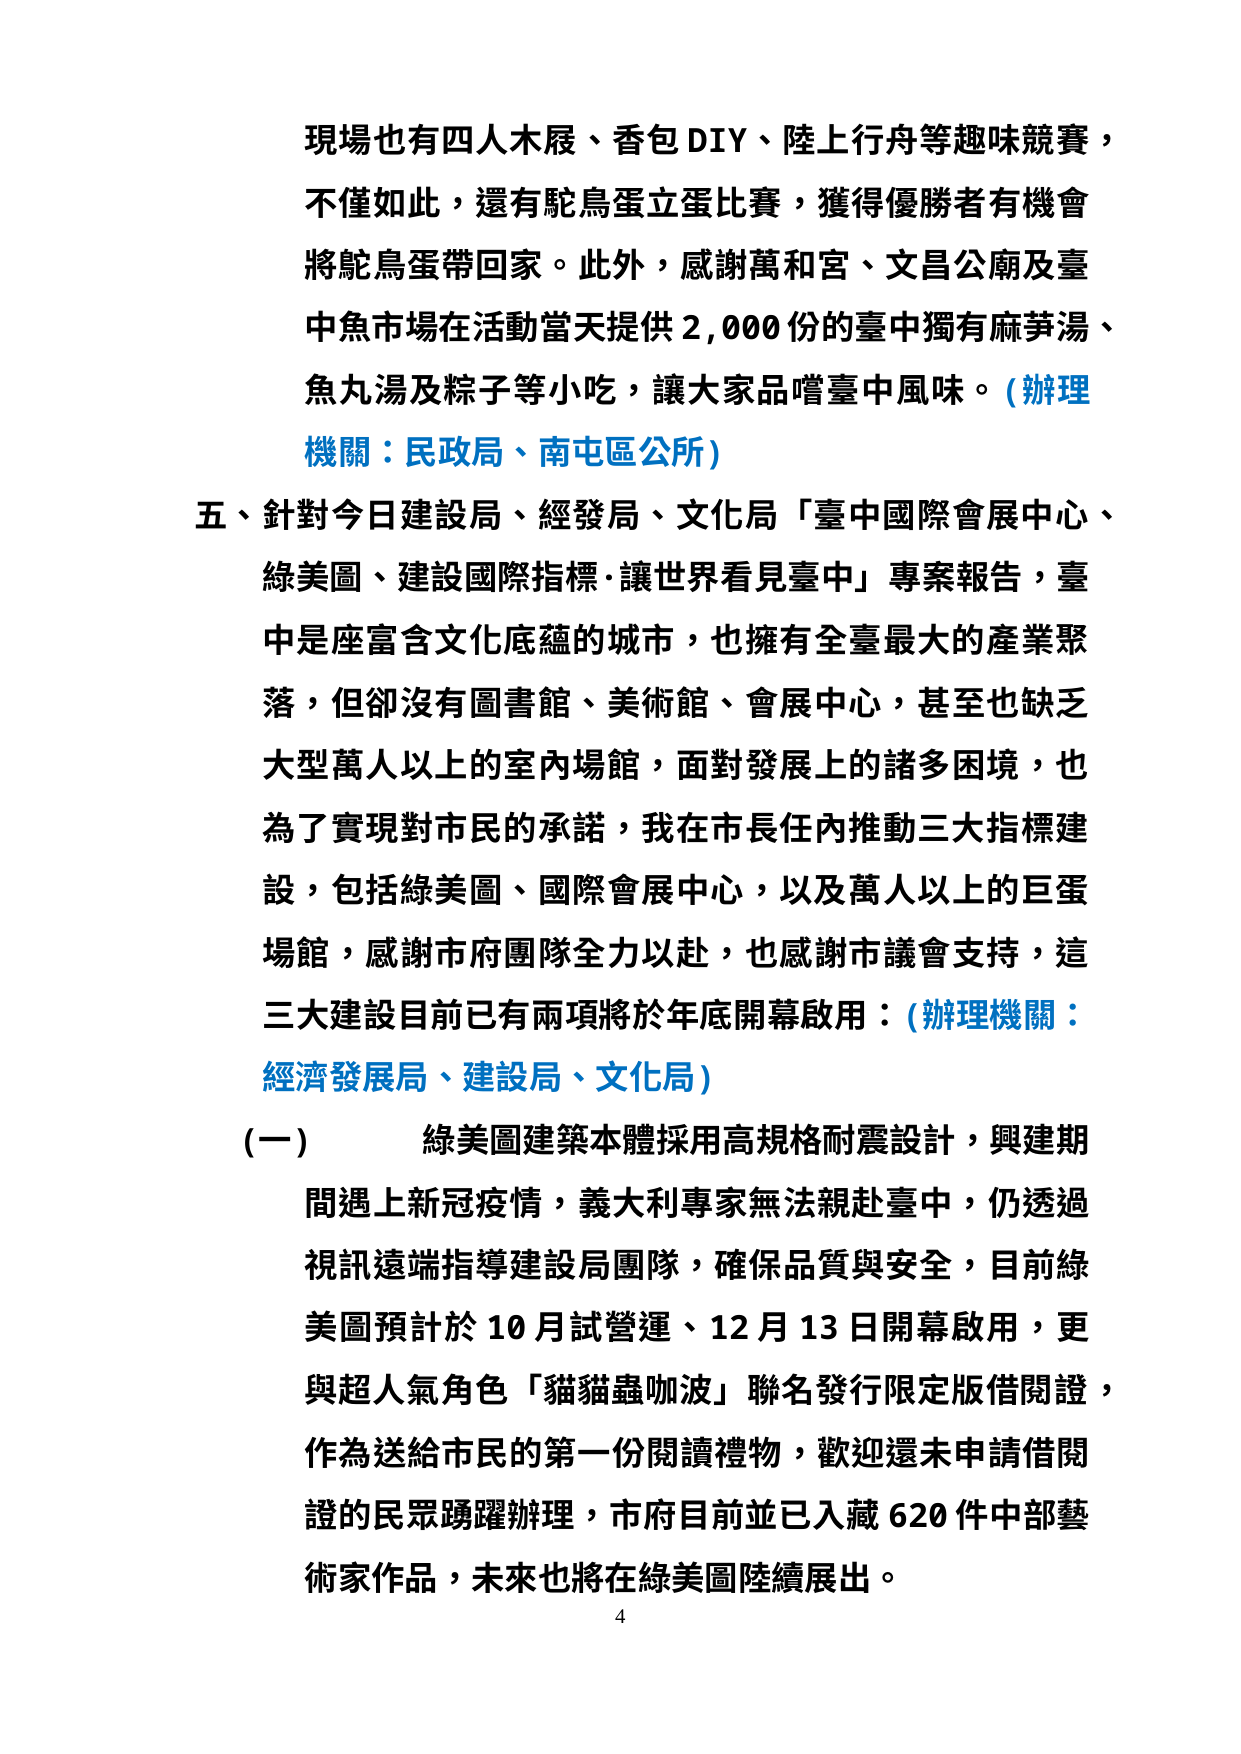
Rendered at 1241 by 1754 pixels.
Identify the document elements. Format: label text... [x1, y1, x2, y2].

list 針對今日建設局、經發局、文化局「臺中國際會展中心、綠美圖、建設國際指標·讓世界看見臺中」專案報告，臺中是座富含文化底蘊的城市，也擁有全臺最大的產業聚落，但卻沒有圖書館、美術館、會展中心，甚至也缺乏大型萬人以上的室內場館，面對發展上的諸多困境，也為了實現對市民的承諾，我在市長任內推動三大指標建設，包括綠美圖、國際會展中心，以及萬人以上的巨蛋場館，感謝市府團隊全力以赴，也感謝市議會支持，這三大建設目前已有兩項將於年底開幕啟用：(辦理機關：經濟發展局、建設局、文化局) [194, 471, 1090, 1096]
list 綠美圖建築本體採用高規格耐震設計，興建期間遇上新冠疫情，義大利專家無法親赴臺中，仍透過視訊遠端指導建設局團隊，確保品質與安全，目前綠美圖預計於10月試營運、12月13日開幕啟用，更與超人氣角色「貓貓蟲咖波」聯名發行限定版借閱證，作為送給市民的第一份閱讀禮物，歡迎還未申請借閱證的民眾踴躍辦理，市府目前並已入藏620件中部藝術家作品，未來也將在綠美圖陸續展出。 [239, 1096, 1090, 1596]
text 全臺最有特色的端午慶典「穿木屐躦鯪鯉」將於5月31日端午節當天在南屯區萬和宮前廣場及南屯老街盛大登場，此活動源自早期南屯在地居民端午節穿著木屐，透過木屐的「喀喀聲」來喚醒冬眠的「穿山甲」幫農地翻土，祈求五穀豐收，並宣告夏季的到來。今年活動除震撼人心的踩街外，還邀請中信兄弟啦啦隊Passion Sisters以及多組異國團體帶來精彩演出，現場也有四人木屐、香包DIY、陸上行舟等趣味競賽，不僅如此，還有駝鳥蛋立蛋比賽，獲得優勝者有機會將鴕鳥蛋帶回家。此外，感謝萬和宮、文昌公廟及臺中魚市場在活動當天提供2,000份的臺中獨有麻芛湯、魚丸湯及粽子等小吃，讓大家品嚐臺中風味。(辦理機關：民政局、南屯區公所) [304, 96, 1090, 471]
